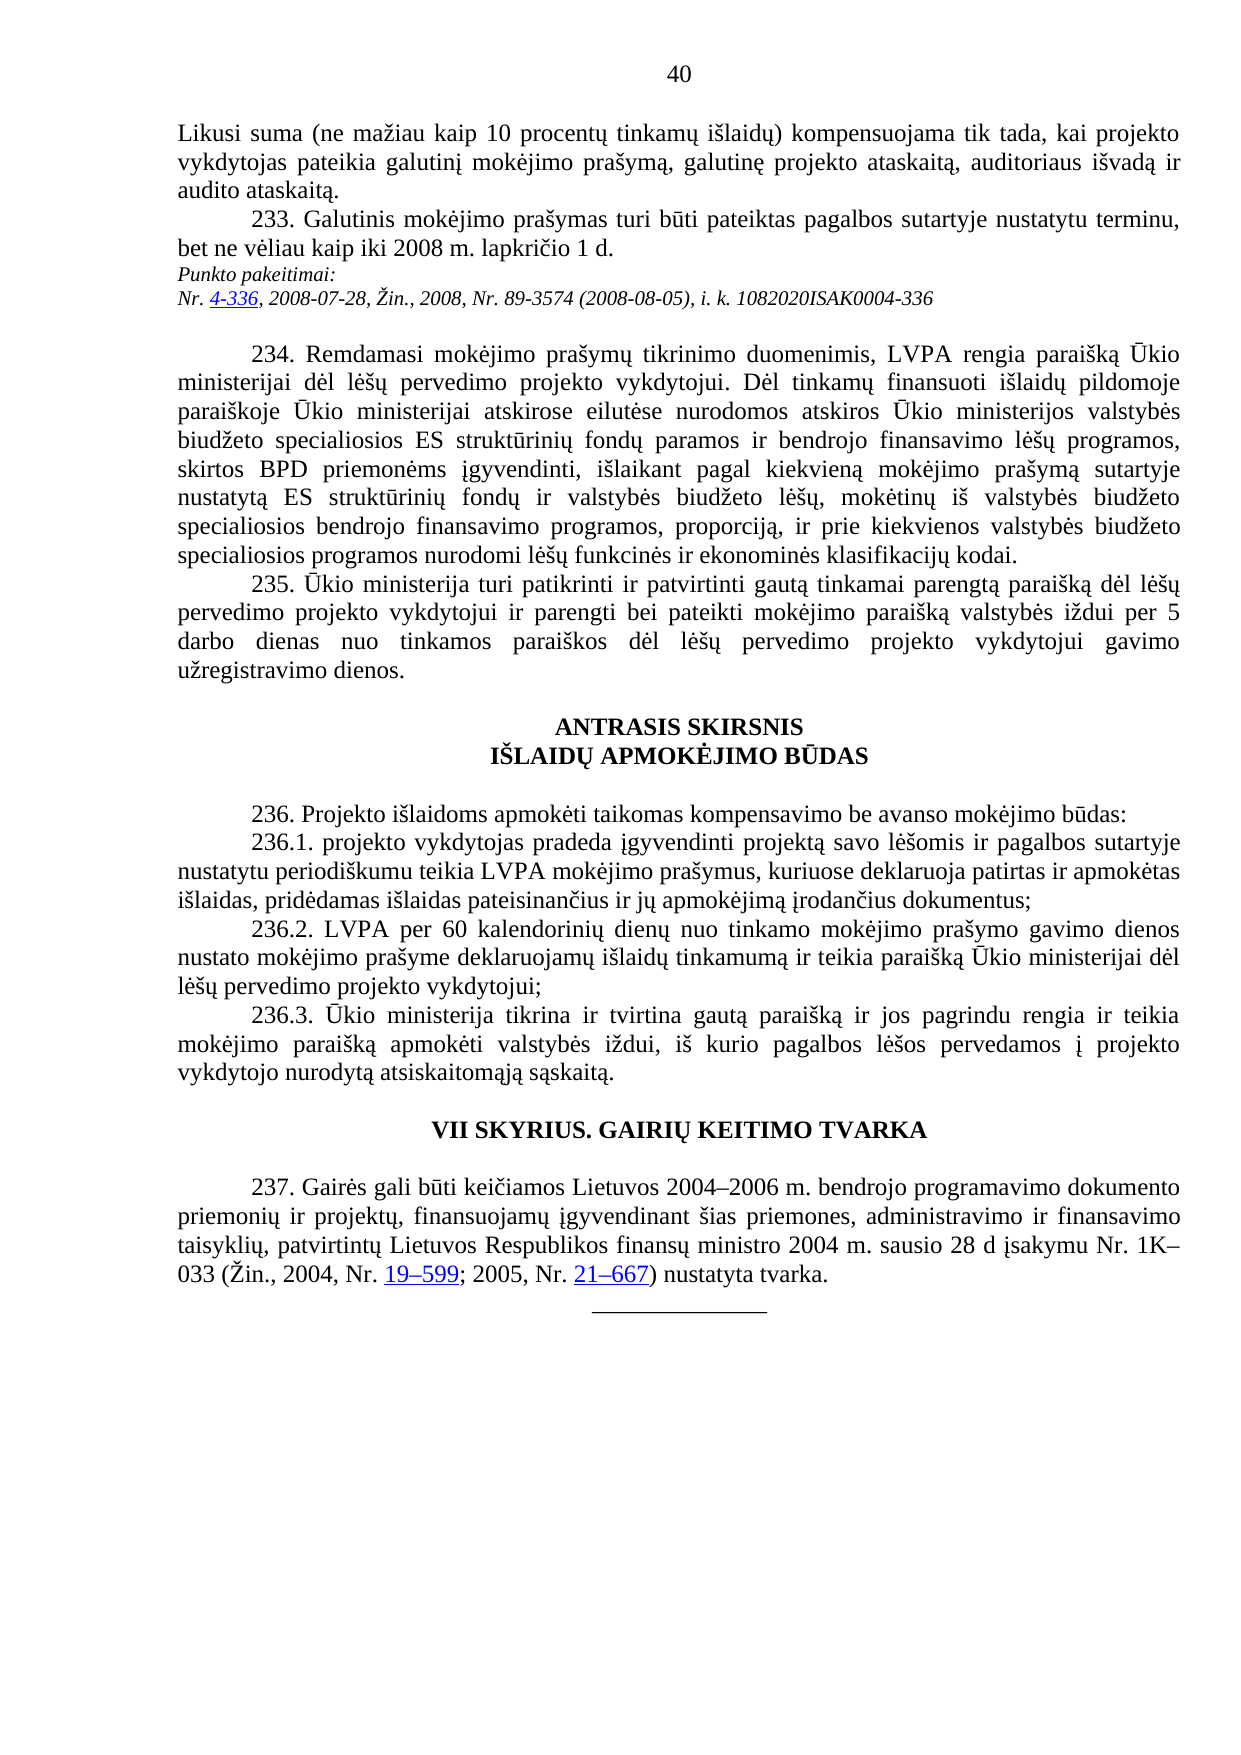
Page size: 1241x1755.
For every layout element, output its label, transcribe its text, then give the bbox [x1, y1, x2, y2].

text IŠLAIDŲ APMOKĖJIMO BŪDAS [177, 741, 1181, 770]
text 236. Projekto išlaidoms apmokėti taikomas kompensavimo be avanso mokėjimo būdas: [177, 799, 1181, 827]
text ______________ [177, 1287, 1181, 1316]
text VII SKYRIUS. GAIRIŲ KEITIMO TVARKA [177, 1115, 1181, 1144]
text ANTRASIS SKIRSNIS [177, 712, 1181, 741]
text 236.1. projekto vykdytojas pradeda įgyvendinti projektą savo lėšomis ir pagalbos sutartyje nustatytu periodiškumu teikia LVPA mokėjimo prašymus, kuriuose deklaruoja patirtas ir apmokėtas išlaidas, pridėdamas išlaidas pateisinančius ir jų apmokėjimą įrodančius dokumentus; [177, 827, 1181, 914]
text 235. Ūkio ministerija turi patikrinti ir patvirtinti gautą tinkamai parengtą paraišką dėl lėšų pervedimo projekto vykdytojui ir parengti bei pateikti mokėjimo paraišką valstybės iždui per 5 darbo dienas nuo tinkamos paraiškos dėl lėšų pervedimo projekto vykdytojui gavimo užregistravimo dienos. [177, 569, 1181, 684]
text 236.2. LVPA per 60 kalendorinių dienų nuo tinkamo mokėjimo prašymo gavimo dienos nustato mokėjimo prašyme deklaruojamų išlaidų tinkamumą ir teikia paraišką Ūkio ministerijai dėl lėšų pervedimo projekto vykdytojui; [177, 914, 1181, 1000]
text 234. Remdamasi mokėjimo prašymų tikrinimo duomenimis, LVPA rengia paraišką Ūkio ministerijai dėl lėšų pervedimo projekto vykdytojui. Dėl tinkamų finansuoti išlaidų pildomoje paraiškoje Ūkio ministerijai atskirose eilutėse nurodomos atskiros Ūkio ministerijos valstybės biudžeto specialiosios ES struktūrinių fondų paramos ir bendrojo finansavimo lėšų programos, skirtos BPD priemonėms įgyvendinti, išlaikant pagal kiekvieną mokėjimo prašymą sutartyje nustatytą ES struktūrinių fondų ir valstybės biudžeto lėšų, mokėtinų iš valstybės biudžeto specialiosios bendrojo finansavimo programos, proporciją, ir prie kiekvienos valstybės biudžeto specialiosios programos nurodomi lėšų funkcinės ir ekonominės klasifikacijų kodai. [177, 339, 1181, 569]
text 237. Gairės gali būti keičiamos Lietuvos 2004–2006 m. bendrojo programavimo dokumento priemonių ir projektų, finansuojamų įgyvendinant šias priemones, administravimo ir finansavimo taisyklių, patvirtintų Lietuvos Respublikos finansų ministro 2004 m. sausio 28 d įsakymu Nr. 1K–033 (Žin., 2004, Nr. 19–599; 2005, Nr. 21–667) nustatyta tvarka. [177, 1172, 1181, 1287]
text 236.3. Ūkio ministerija tikrina ir tvirtina gautą paraišką ir jos pagrindu rengia ir teikia mokėjimo paraišką apmokėti valstybės iždui, iš kurio pagalbos lėšos pervedamos į projekto vykdytojo nurodytą atsiskaitomąją sąskaitą. [177, 1000, 1181, 1086]
text Nr. 4-336, 2008-07-28, Žin., 2008, Nr. 89-3574 (2008-08-05), i. k. 1082020ISAK0004-336 [177, 286, 1181, 310]
text Likusi suma (ne mažiau kaip 10 procentų tinkamų išlaidų) kompensuojama tik tada, kai projekto vykdytojas pateikia galutinį mokėjimo prašymą, galutinę projekto ataskaitą, auditoriaus išvadą ir audito ataskaitą. [177, 118, 1181, 204]
text Punkto pakeitimai: [177, 262, 1181, 286]
text 233. Galutinis mokėjimo prašymas turi būti pateiktas pagalbos sutartyje nustatytu terminu, bet ne vėliau kaip iki 2008 m. lapkričio 1 d. [177, 204, 1181, 262]
